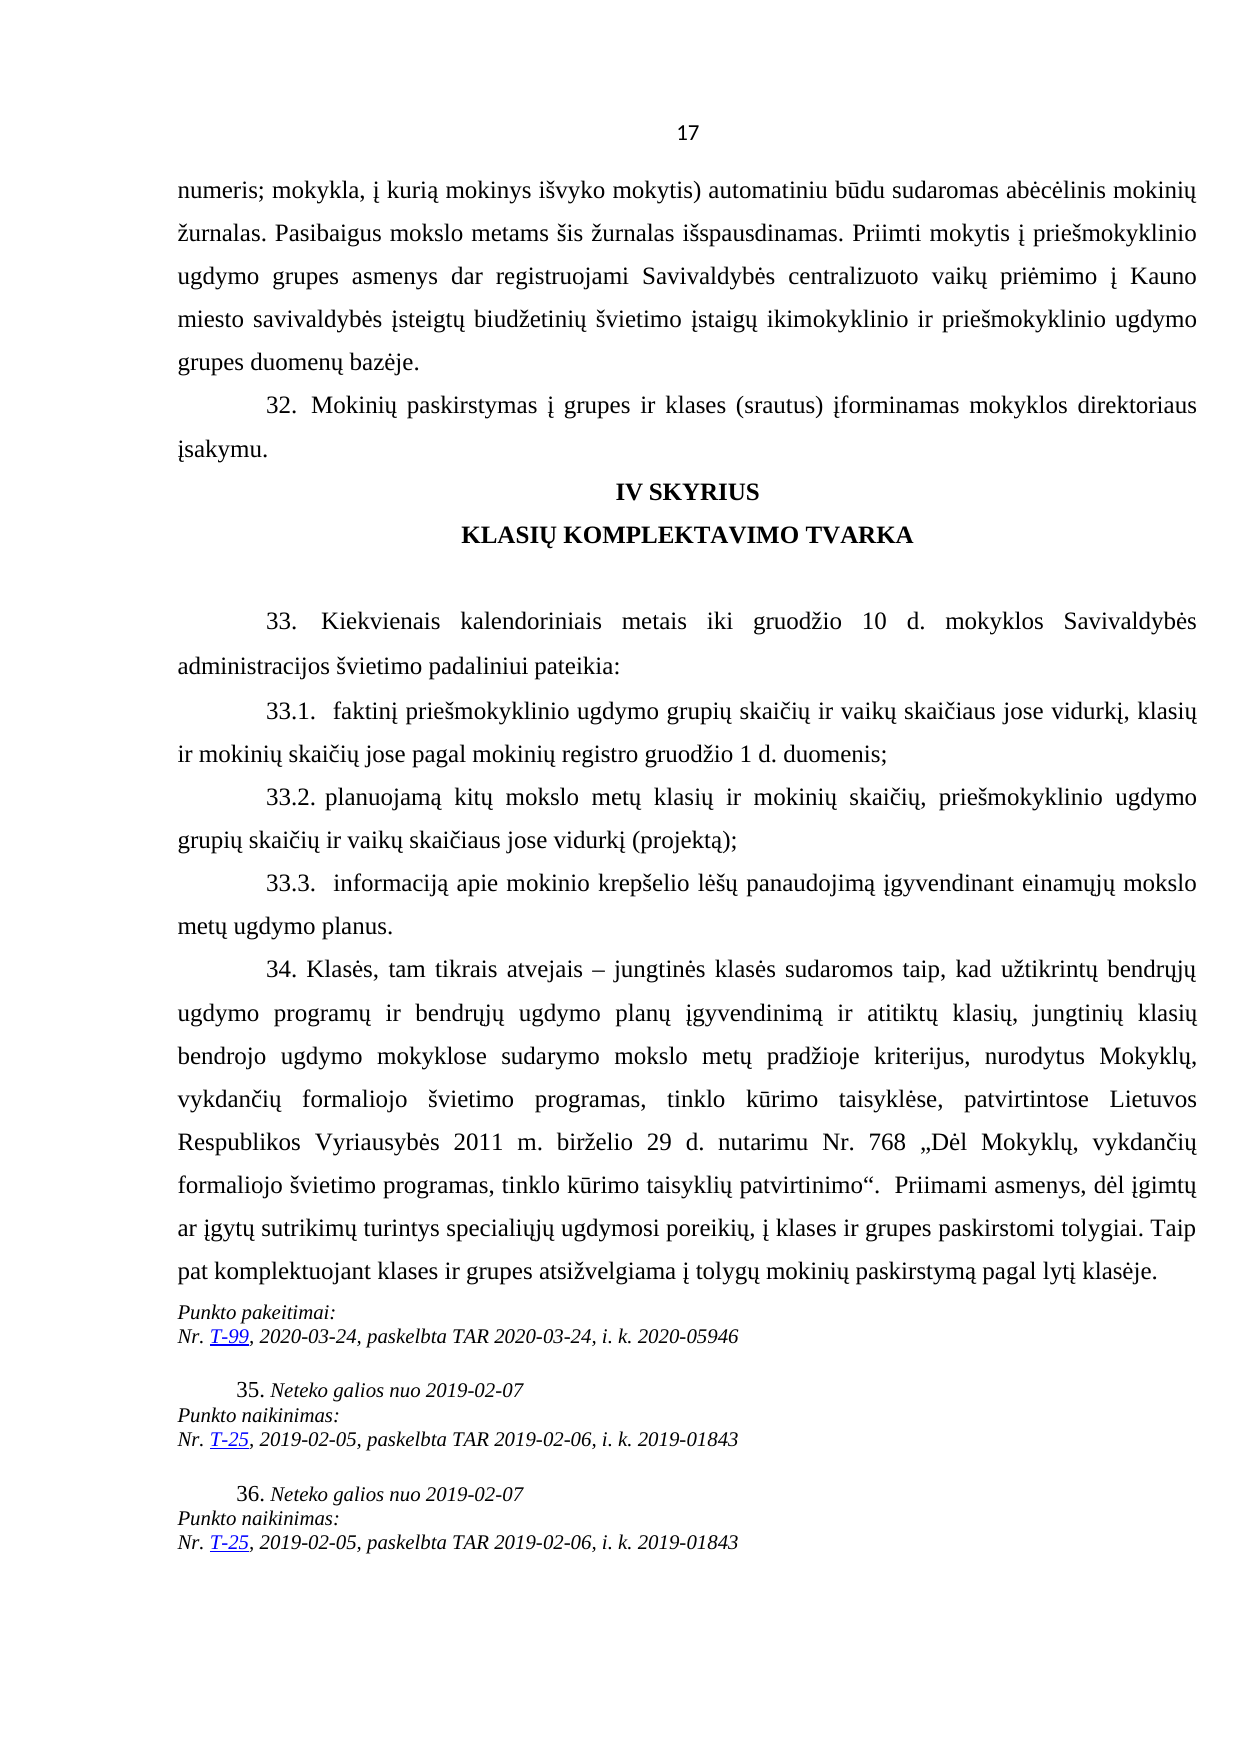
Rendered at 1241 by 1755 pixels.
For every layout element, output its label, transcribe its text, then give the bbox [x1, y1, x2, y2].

text 32. Mokinių paskirstymas į grupes ir klases (srautus) įforminamas mokyklos direktoriaus įsakymu. [177, 391, 1198, 462]
text 35. Neteko galios nuo 2019-02-07 [177, 1376, 1198, 1403]
text KLASIŲ KOMPLEKTAVIMO TVARKA [177, 520, 1198, 549]
text 36. Neteko galios nuo 2019-02-07 [177, 1480, 1198, 1506]
text 33.2. planuojamą kitų mokslo metų klasių ir mokinių skaičių, priešmokyklinio ugdymo grupių skaičių ir vaikų skaičiaus jose vidurkį (projektą); [177, 782, 1198, 854]
text 33.1. faktinį priešmokyklinio ugdymo grupių skaičių ir vaikų skaičiaus jose vidurkį, klasių ir mokinių skaičių jose pagal mokinių registro gruodžio 1 d. duomenis; [177, 696, 1198, 768]
text Punkto naikinimas: [177, 1506, 1198, 1530]
text Punkto naikinimas: [177, 1403, 1198, 1427]
text Nr. T-99, 2020-03-24, paskelbta TAR 2020-03-24, i. k. 2020-05946 [177, 1324, 1198, 1348]
text 34. Klasės, tam tikrais atvejais – jungtinės klasės sudaromos taip, kad užtikrintų bendrųjų ugdymo programų ir bendrųjų ugdymo planų įgyvendinimą ir atitiktų klasių, jungtinių klasių bendrojo ugdymo mokyklose sudarymo mokslo metų pradžioje kriterijus, nurodytus Mokyklų, vykdančių formaliojo švietimo programas, tinklo kūrimo taisyklėse, patvirtintose Lietuvos Respublikos Vyriausybės 2011 m. birželio 29 d. nutarimu Nr. 768 „Dėl Mokyklų, vykdančių formaliojo švietimo programas, tinklo kūrimo taisyklių patvirtinimo“. Priimami asmenys, dėl įgimtų ar įgytų sutrikimų turintys specialiųjų ugdymosi poreikių, į klases ir grupes paskirstomi tolygiai. Taip pat komplektuojant klases ir grupes atsižvelgiama į tolygų mokinių paskirstymą pagal lytį klasėje. [177, 954, 1198, 1285]
text 33. Kiekvienais kalendoriniais metais iki gruodžio 10 d. mokyklos Savivaldybės administracijos švietimo padaliniui pateikia: [177, 606, 1198, 681]
text numeris; mokykla, į kurią mokinys išvyko mokytis) automatiniu būdu sudaromas abėcėlinis mokinių žurnalas. Pasibaigus mokslo metams šis žurnalas išspausdinamas. Priimti mokytis į priešmokyklinio ugdymo grupes asmenys dar registruojami Savivaldybės centralizuoto vaikų priėmimo į Kauno miesto savivaldybės įsteigtų biudžetinių švietimo įstaigų ikimokyklinio ir priešmokyklinio ugdymo grupes duomenų bazėje. [177, 175, 1198, 376]
text IV SKYRIUS [177, 477, 1198, 506]
text Nr. T-25, 2019-02-05, paskelbta TAR 2019-02-06, i. k. 2019-01843 [177, 1427, 1198, 1451]
text Punkto pakeitimai: [177, 1299, 1198, 1324]
text Nr. T-25, 2019-02-05, paskelbta TAR 2019-02-06, i. k. 2019-01843 [177, 1530, 1198, 1554]
text 33.3. informaciją apie mokinio krepšelio lėšų panaudojimą įgyvendinant einamųjų mokslo metų ugdymo planus. [177, 868, 1198, 940]
